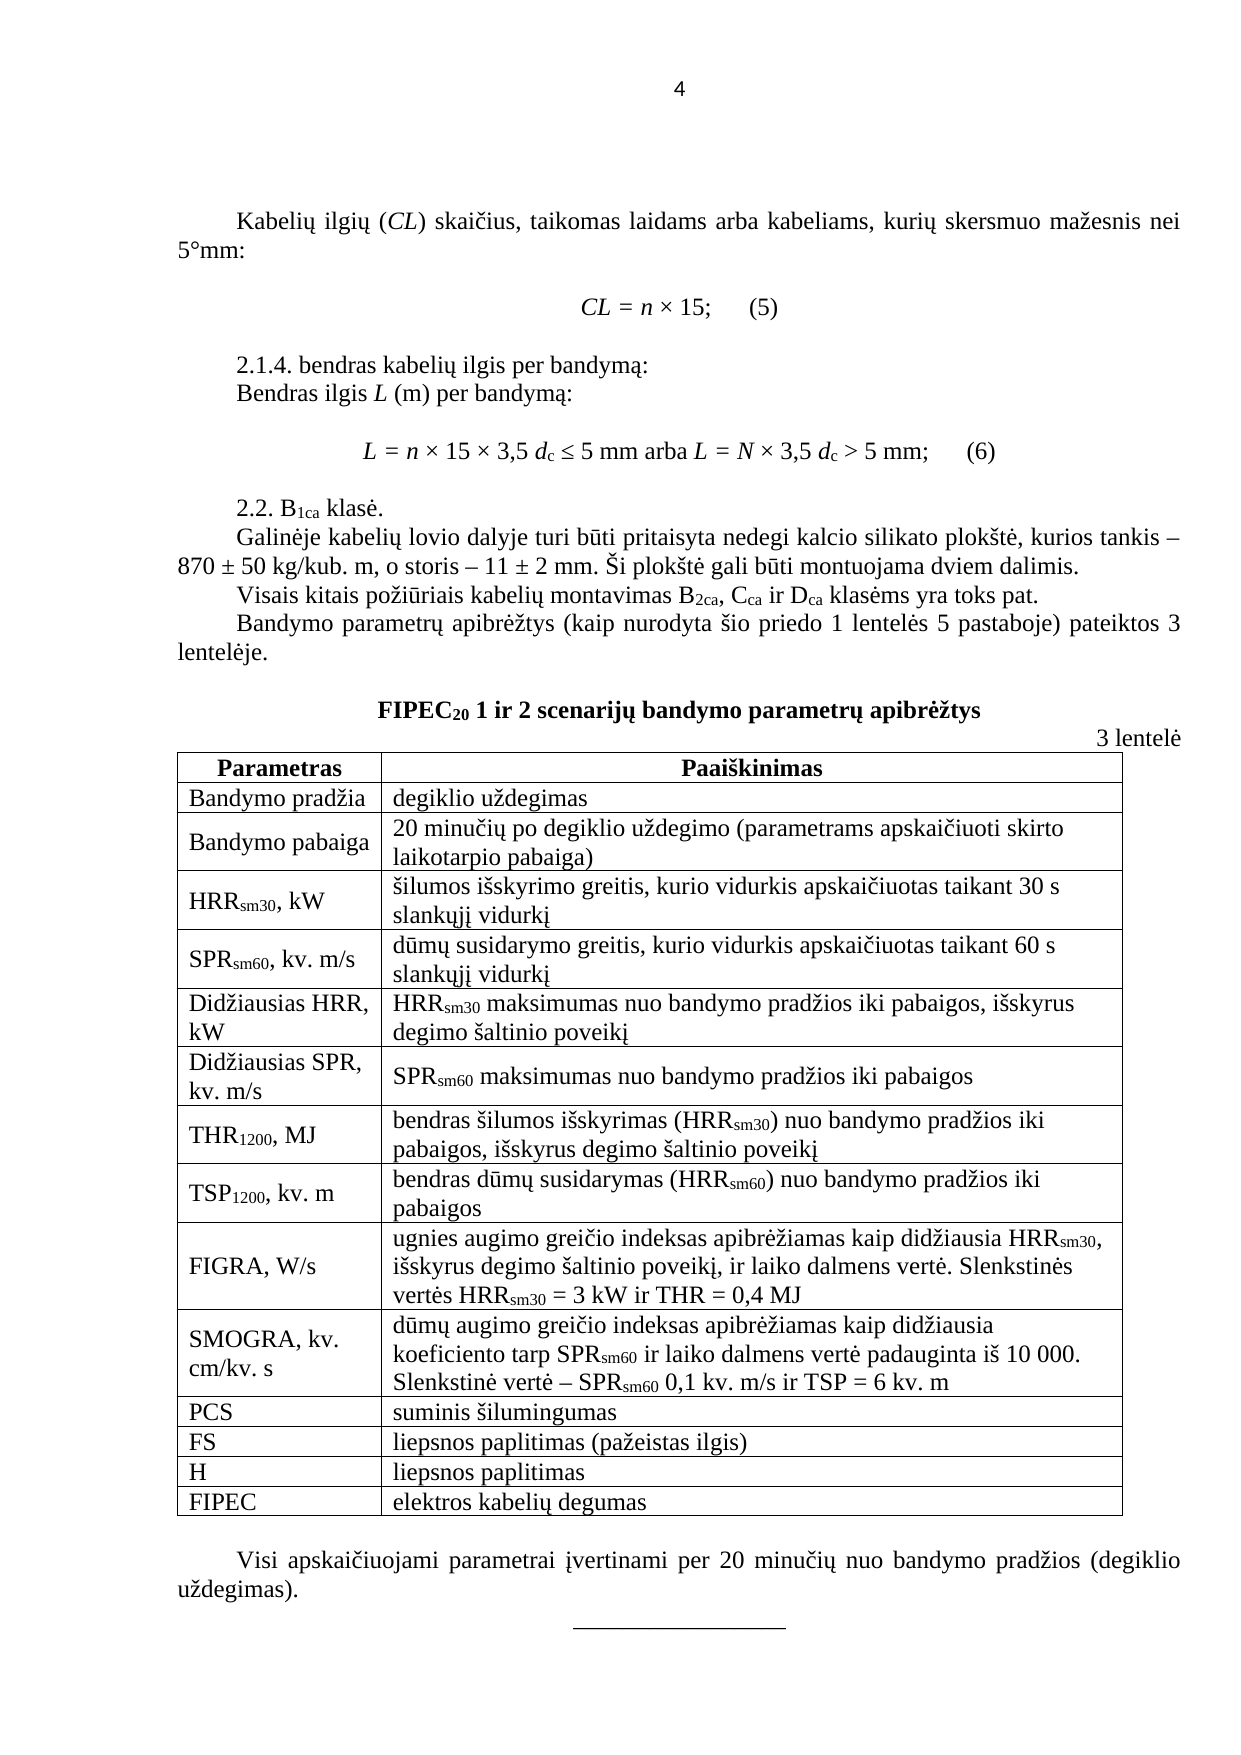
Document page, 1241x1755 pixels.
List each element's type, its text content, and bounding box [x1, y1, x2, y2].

table_cell FS [178, 1427, 381, 1456]
table_cell FIPEC [178, 1487, 381, 1515]
table_cell TSP1200, kv. m [178, 1164, 381, 1222]
table_cell HRRsm30, kW [178, 871, 381, 929]
table_cell dūmų susidarymo greitis, kurio vidurkis apskaičiuotas taikant 60 s slankųjį vidurkį [382, 930, 1122, 987]
table_cell SPRsm60 maksimumas nuo bandymo pradžios iki pabaigos [382, 1047, 1122, 1104]
table_cell FIGRA, W/s [178, 1223, 381, 1309]
text 3 lentelė [177, 723, 1181, 752]
table_cell degiklio uždegimas [382, 783, 1122, 812]
text FIPEC20 1 ir 2 scenarijų bandymo parametrų apibrėžtys [177, 695, 1181, 723]
text CL = n × 15; (5) [177, 292, 1181, 321]
text Bandymo parametrų apibrėžtys (kaip nurodyta šio priedo 1 lentelės 5 pastaboje) pateiktos 3 lentelėje. [177, 608, 1181, 666]
table_cell THR1200, MJ [178, 1106, 381, 1163]
table_cell Bandymo pradžia [178, 783, 381, 812]
text Visi apskaičiuojami parametrai įvertinami per 20 minučių nuo bandymo pradžios (degiklio uždegimas). [177, 1545, 1181, 1603]
table_cell šilumos išskyrimo greitis, kurio vidurkis apskaičiuotas taikant 30 s slankųjį vidurkį [382, 871, 1122, 929]
text L = n × 15 × 3,5 dc ≤ 5 mm arba L = N × 3,5 dc > 5 mm; (6) [177, 436, 1181, 465]
text _________________ [177, 1603, 1181, 1631]
table_cell suminis šilumingumas [382, 1397, 1122, 1426]
text 2.2. B1ca klasė. [177, 493, 1181, 522]
table_cell 20 minučių po degiklio uždegimo (parametrams apskaičiuoti skirto laikotarpio pabaiga) [382, 813, 1122, 870]
text 2.1.4. bendras kabelių ilgis per bandymą: [177, 350, 1181, 378]
text Kabelių ilgių (CL) skaičius, taikomas laidams arba kabeliams, kurių skersmuo mažesnis nei 5°mm: [177, 206, 1181, 263]
table_cell H [178, 1457, 381, 1486]
table_cell liepsnos paplitimas [382, 1457, 1122, 1486]
table_cell ugnies augimo greičio indeksas apibrėžiamas kaip didžiausia HRRsm30, išskyrus degimo šaltinio poveikį, ir laiko dalmens vertė. Slenkstinės vertės HRRsm30 = 3 kW ir THR = 0,4 MJ [382, 1223, 1122, 1309]
table_header Parametras [178, 753, 381, 782]
table_cell liepsnos paplitimas (pažeistas ilgis) [382, 1427, 1122, 1456]
table_cell SMOGRA, kv. cm/kv. s [178, 1310, 381, 1396]
table_cell dūmų augimo greičio indeksas apibrėžiamas kaip didžiausia koeficiento tarp SPRsm60 ir laiko dalmens vertė padauginta iš 10 000. Slenkstinė vertė – SPRsm60 0,1 kv. m/s ir TSP = 6 kv. m [382, 1310, 1122, 1396]
table_cell bendras šilumos išskyrimas (HRRsm30) nuo bandymo pradžios iki pabaigos, išskyrus degimo šaltinio poveikį [382, 1106, 1122, 1163]
table_cell Didžiausias SPR, kv. m/s [178, 1047, 381, 1104]
table_cell Didžiausias HRR, kW [178, 989, 381, 1046]
table_cell HRRsm30 maksimumas nuo bandymo pradžios iki pabaigos, išskyrus degimo šaltinio poveikį [382, 989, 1122, 1046]
text Galinėje kabelių lovio dalyje turi būti pritaisyta nedegi kalcio silikato plokštė, kurios tankis – 870 ± 50 kg/kub. m, o storis – 11 ± 2 mm. Ši plokštė gali būti montuojama dviem dalimis. [177, 522, 1181, 580]
table_cell Bandymo pabaiga [178, 813, 381, 870]
table_cell elektros kabelių degumas [382, 1487, 1122, 1515]
table_cell bendras dūmų susidarymas (HRRsm60) nuo bandymo pradžios iki pabaigos [382, 1164, 1122, 1222]
text Bendras ilgis L (m) per bandymą: [177, 378, 1181, 407]
table_cell PCS [178, 1397, 381, 1426]
table_cell SPRsm60, kv. m/s [178, 930, 381, 987]
table_header Paaiškinimas [382, 753, 1122, 782]
text Visais kitais požiūriais kabelių montavimas B2ca, Cca ir Dca klasėms yra toks pat. [177, 580, 1181, 608]
